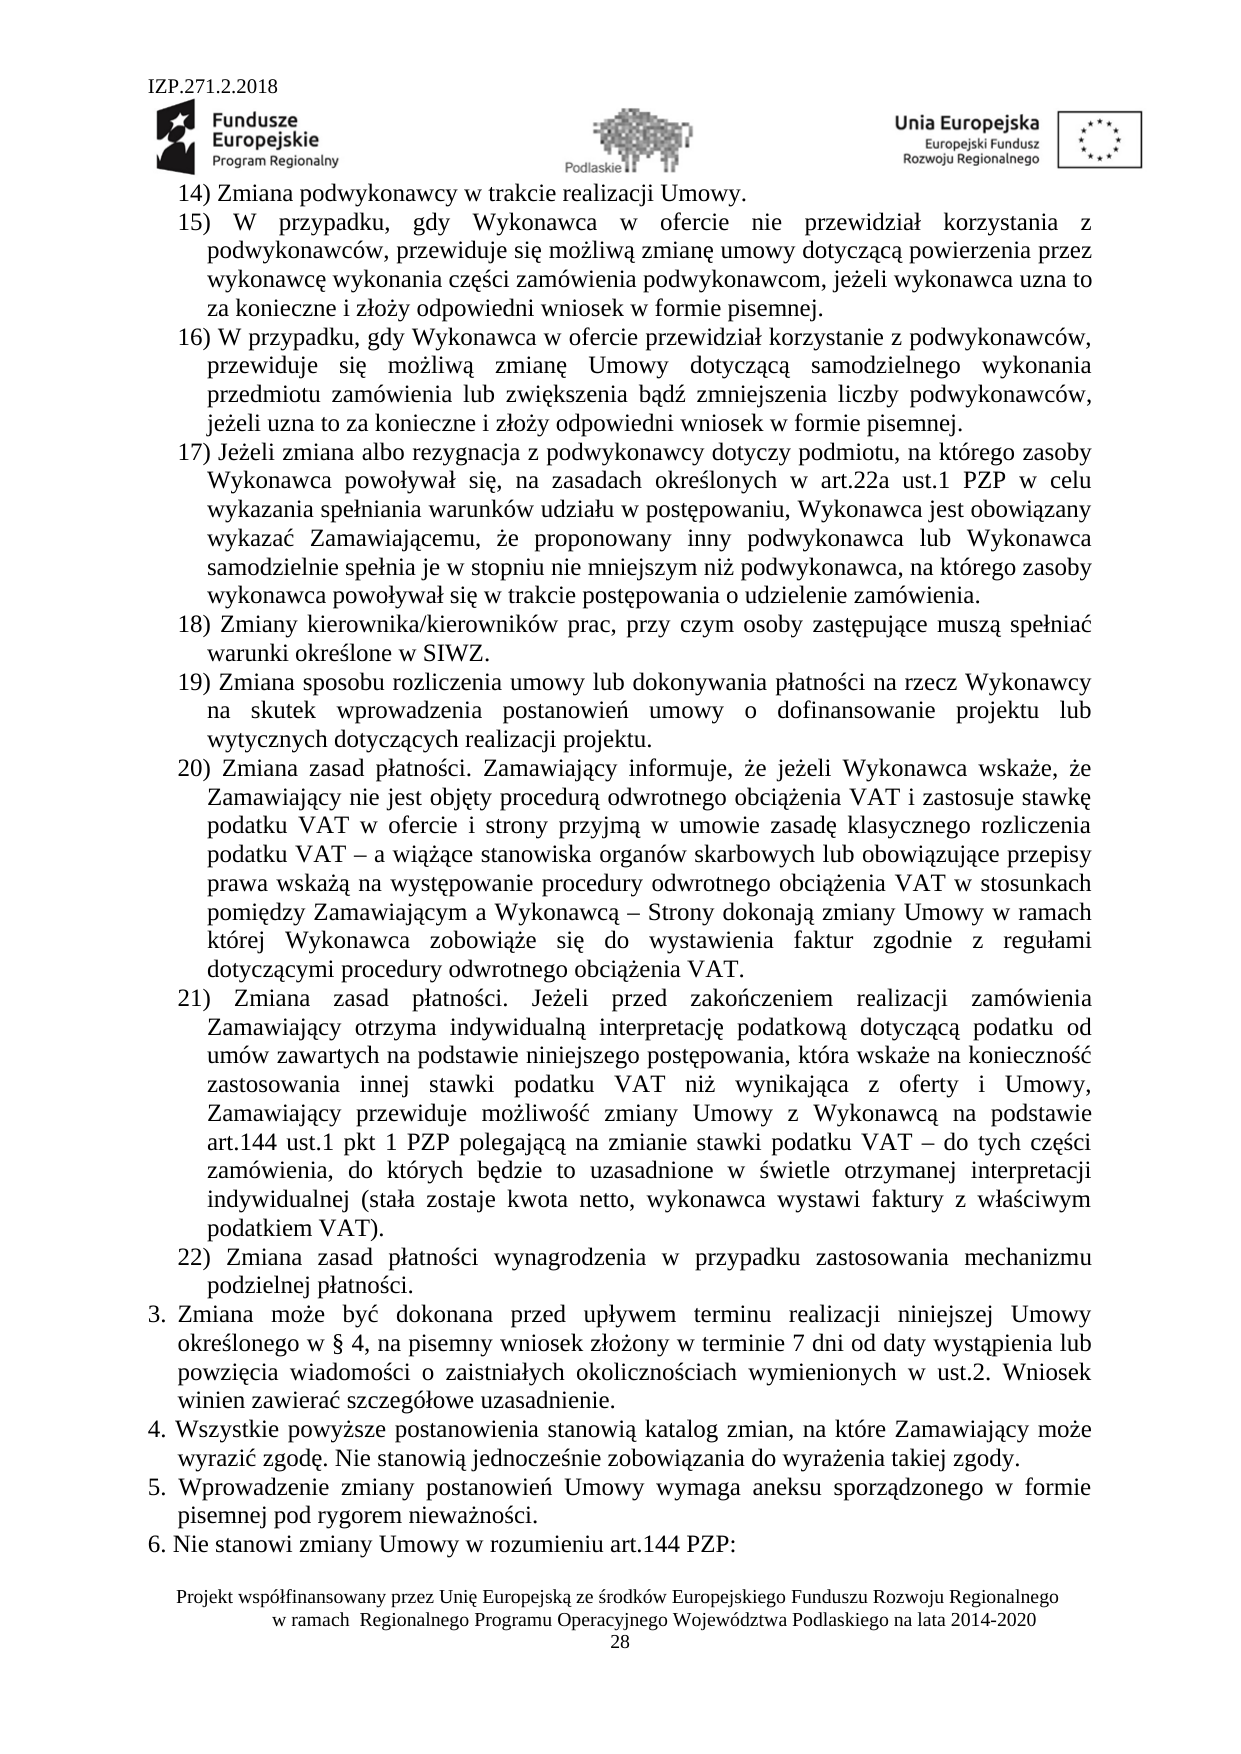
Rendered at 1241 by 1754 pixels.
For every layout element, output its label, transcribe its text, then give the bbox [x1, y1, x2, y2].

text 21) Zmiana zasad płatności. Jeżeli przed zakończeniem realizacji zamówienia Zamawiający otrzyma indywidualną interpretację podatkową dotyczącą podatku od umów zawartych na podstawie niniejszego postępowania, która wskaże na konieczność zastosowania innej stawki podatku VAT niż wynikająca z oferty i Umowy, Zamawiający przewiduje możliwość zmiany Umowy z Wykonawcą na podstawie art.144 ust.1 pkt 1 PZP polegającą na zmianie stawki podatku VAT – do tych części zamówienia, do których będzie to uzasadnione w świetle otrzymanej interpretacji indywidualnej (stała zostaje kwota netto, wykonawca wystawi faktury z właściwym podatkiem VAT). [177, 983, 1092, 1242]
text 5. Wprowadzenie zmiany postanowień Umowy wymaga aneksu sporządzonego w formie pisemnej pod rygorem nieważności. [148, 1472, 1092, 1529]
text 17) Jeżeli zmiana albo rezygnacja z podwykonawcy dotyczy podmiotu, na którego zasoby Wykonawca powoływał się, na zasadach określonych w art.22a ust.1 PZP w celu wykazania spełniania warunków udziału w postępowaniu, Wykonawca jest obowiązany wykazać Zamawiającemu, że proponowany inny podwykonawca lub Wykonawca samodzielnie spełnia je w stopniu nie mniejszym niż podwykonawca, na którego zasoby wykonawca powoływał się w trakcie postępowania o udzielenie zamówienia. [177, 437, 1092, 609]
text 16) W przypadku, gdy Wykonawca w ofercie przewidział korzystanie z podwykonawców, przewiduje się możliwą zmianę Umowy dotyczącą samodzielnego wykonania przedmiotu zamówienia lub zwiększenia bądź zmniejszenia liczby podwykonawców, jeżeli uzna to za konieczne i złoży odpowiedni wniosek w formie pisemnej. [177, 322, 1092, 437]
text 22) Zmiana zasad płatności wynagrodzenia w przypadku zastosowania mechanizmu podzielnej płatności. [177, 1242, 1092, 1299]
text 15) W przypadku, gdy Wykonawca w ofercie nie przewidział korzystania z podwykonawców, przewiduje się możliwą zmianę umowy dotyczącą powierzenia przez wykonawcę wykonania części zamówienia podwykonawcom, jeżeli wykonawca uzna to za konieczne i złoży odpowiedni wniosek w formie pisemnej. [177, 207, 1092, 322]
text 18) Zmiany kierownika/kierowników prac, przy czym osoby zastępujące muszą spełniać warunki określone w SIWZ. [177, 609, 1092, 667]
text 3. Zmiana może być dokonana przed upływem terminu realizacji niniejszej Umowy określonego w § 4, na pisemny wniosek złożony w terminie 7 dni od daty wystąpienia lub powzięcia wiadomości o zaistniałych okolicznościach wymienionych w ust.2. Wniosek winien zawierać szczegółowe uzasadnienie. [148, 1299, 1092, 1414]
text 6. Nie stanowi zmiany Umowy w rozumieniu art.144 PZP: [148, 1529, 1092, 1558]
text 4. Wszystkie powyższe postanowienia stanowią katalog zmian, na które Zamawiający może wyrazić zgodę. Nie stanowią jednocześnie zobowiązania do wyrażenia takiej zgody. [148, 1414, 1092, 1472]
text 20) Zmiana zasad płatności. Zamawiający informuje, że jeżeli Wykonawca wskaże, że Zamawiający nie jest objęty procedurą odwrotnego obciążenia VAT i zastosuje stawkę podatku VAT w ofercie i strony przyjmą w umowie zasadę klasycznego rozliczenia podatku VAT – a wiążące stanowiska organów skarbowych lub obowiązujące przepisy prawa wskażą na występowanie procedury odwrotnego obciążenia VAT w stosunkach pomiędzy Zamawiającym a Wykonawcą – Strony dokonają zmiany Umowy w ramach której Wykonawca zobowiąże się do wystawienia faktur zgodnie z regułami dotyczącymi procedury odwrotnego obciążenia VAT. [177, 753, 1092, 983]
text 19) Zmiana sposobu rozliczenia umowy lub dokonywania płatności na rzecz Wykonawcy na skutek wprowadzenia postanowień umowy o dofinansowanie projektu lub wytycznych dotyczących realizacji projektu. [177, 667, 1092, 753]
text 14) Zmiana podwykonawcy w trakcie realizacji Umowy. [177, 178, 1092, 207]
